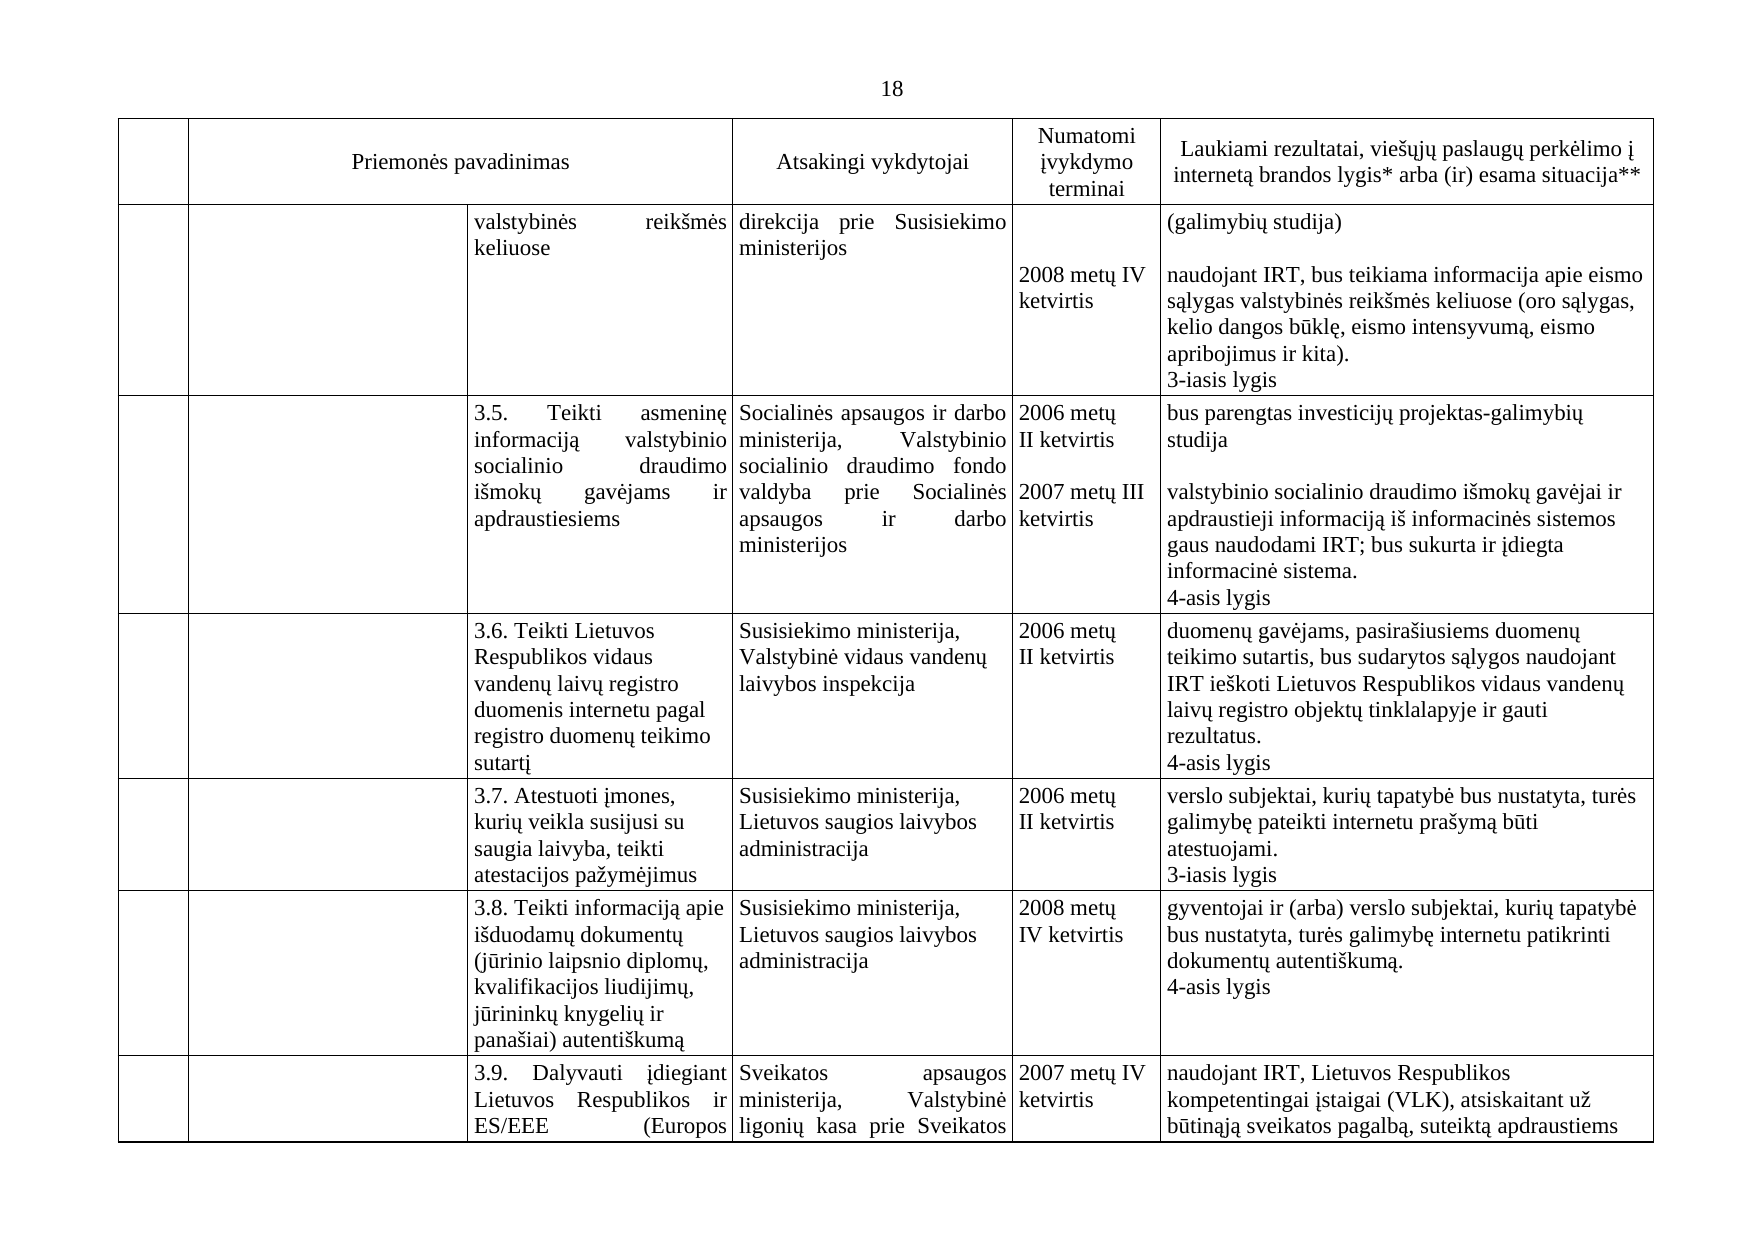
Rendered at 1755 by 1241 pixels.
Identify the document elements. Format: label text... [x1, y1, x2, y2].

table_cell 3.8. Teikti informaciją apie išduodamų dokumentų (jūrinio laipsnio diplomų, kvalifikacijos liudijimų, jūrininkų knygelių ir panašiai) autentiškumą [468, 891, 732, 1055]
table_cell [119, 1056, 188, 1141]
table_cell [119, 205, 188, 395]
table_cell Susisiekimo ministerija, Lietuvos saugios laivybos administracija [733, 779, 1012, 890]
table_cell Susisiekimo ministerija, Valstybinė vidaus vandenų laivybos inspekcija [733, 614, 1012, 778]
table_cell [189, 1056, 467, 1141]
table_cell (galimybių studija) naudojant IRT, bus teikiama informacija apie eismo sąlygas valstybinės reikšmės keliuose (oro sąlygas, kelio dangos būklę, eismo intensyvumą, eismo apribojimus ir kita). 3-iasis lygis [1161, 205, 1653, 395]
table_cell Sveikatos apsaugos ministerija, Valstybinė ligonių kasa prie Sveikatos [733, 1056, 1012, 1141]
table_cell 3.9. Dalyvauti įdiegiant Lietuvos Respublikos ir ES/EEE (Europos [468, 1056, 732, 1141]
table_cell [189, 779, 467, 890]
table_cell Socialinės apsaugos ir darbo ministerija, Valstybinio socialinio draudimo fondo valdyba prie Socialinės apsaugos ir darbo ministerijos [733, 396, 1012, 613]
table_cell [189, 205, 467, 395]
table_cell gyventojai ir (arba) verslo subjektai, kurių tapatybė bus nustatyta, turės galimybę internetu patikrinti dokumentų autentiškumą. 4-asis lygis [1161, 891, 1653, 1055]
table_cell [189, 891, 467, 1055]
table_cell valstybinės reikšmės keliuose [468, 205, 732, 395]
table_cell duomenų gavėjams, pasirašiusiems duomenų teikimo sutartis, bus sudarytos sąlygos naudojant IRT ieškoti Lietuvos Respublikos vidaus vandenų laivų registro objektų tinklalapyje ir gauti rezultatus. 4-asis lygis [1161, 614, 1653, 778]
table_cell 2006 metų II ketvirtis [1013, 779, 1160, 890]
table_header Atsakingi vykdytojai [733, 119, 1012, 204]
table_cell 3.6. Teikti Lietuvos Respublikos vidaus vandenų laivų registro duomenis internetu pagal registro duomenų teikimo sutartį [468, 614, 732, 778]
table_cell 2008 metų IV ketvirtis [1013, 891, 1160, 1055]
table_cell [119, 396, 188, 613]
table_header Numatomi įvykdymo terminai [1013, 119, 1160, 204]
table_cell 2006 metų II ketvirtis [1013, 614, 1160, 778]
table_cell [189, 396, 467, 613]
table_header Laukiami rezultatai, viešųjų paslaugų perkėlimo į internetą brandos lygis* arba (ir) esama situacija** [1161, 119, 1653, 204]
table_header [119, 119, 188, 204]
table_cell 3.7. Atestuoti įmones, kurių veikla susijusi su saugia laivyba, teikti atestacijos pažymėjimus [468, 779, 732, 890]
table_cell bus parengtas investicijų projektas-galimybių studija valstybinio socialinio draudimo išmokų gavėjai ir apdraustieji informaciją iš informacinės sistemos gaus naudodami IRT; bus sukurta ir įdiegta informacinė sistema. 4-asis lygis [1161, 396, 1653, 613]
table_cell 3.5. Teikti asmeninę informaciją valstybinio socialinio draudimo išmokų gavėjams ir apdraustiesiems [468, 396, 732, 613]
table_cell 2008 metų IV ketvirtis [1013, 205, 1160, 395]
table_header Priemonės pavadinimas [189, 119, 732, 204]
table_cell verslo subjektai, kurių tapatybė bus nustatyta, turės galimybę pateikti internetu prašymą būti atestuojami. 3-iasis lygis [1161, 779, 1653, 890]
table_cell [119, 779, 188, 890]
table_cell [189, 614, 467, 778]
table_cell naudojant IRT, Lietuvos Respublikos kompetentingai įstaigai (VLK), atsiskaitant už būtinąją sveikatos pagalbą, suteiktą apdraustiems [1161, 1056, 1653, 1141]
table_cell [119, 614, 188, 778]
table_cell [119, 891, 188, 1055]
table_cell direkcija prie Susisiekimo ministerijos [733, 205, 1012, 395]
table_cell 2007 metų IV ketvirtis [1013, 1056, 1160, 1141]
table_cell Susisiekimo ministerija, Lietuvos saugios laivybos administracija [733, 891, 1012, 1055]
table_cell 2006 metų II ketvirtis 2007 metų III ketvirtis [1013, 396, 1160, 613]
